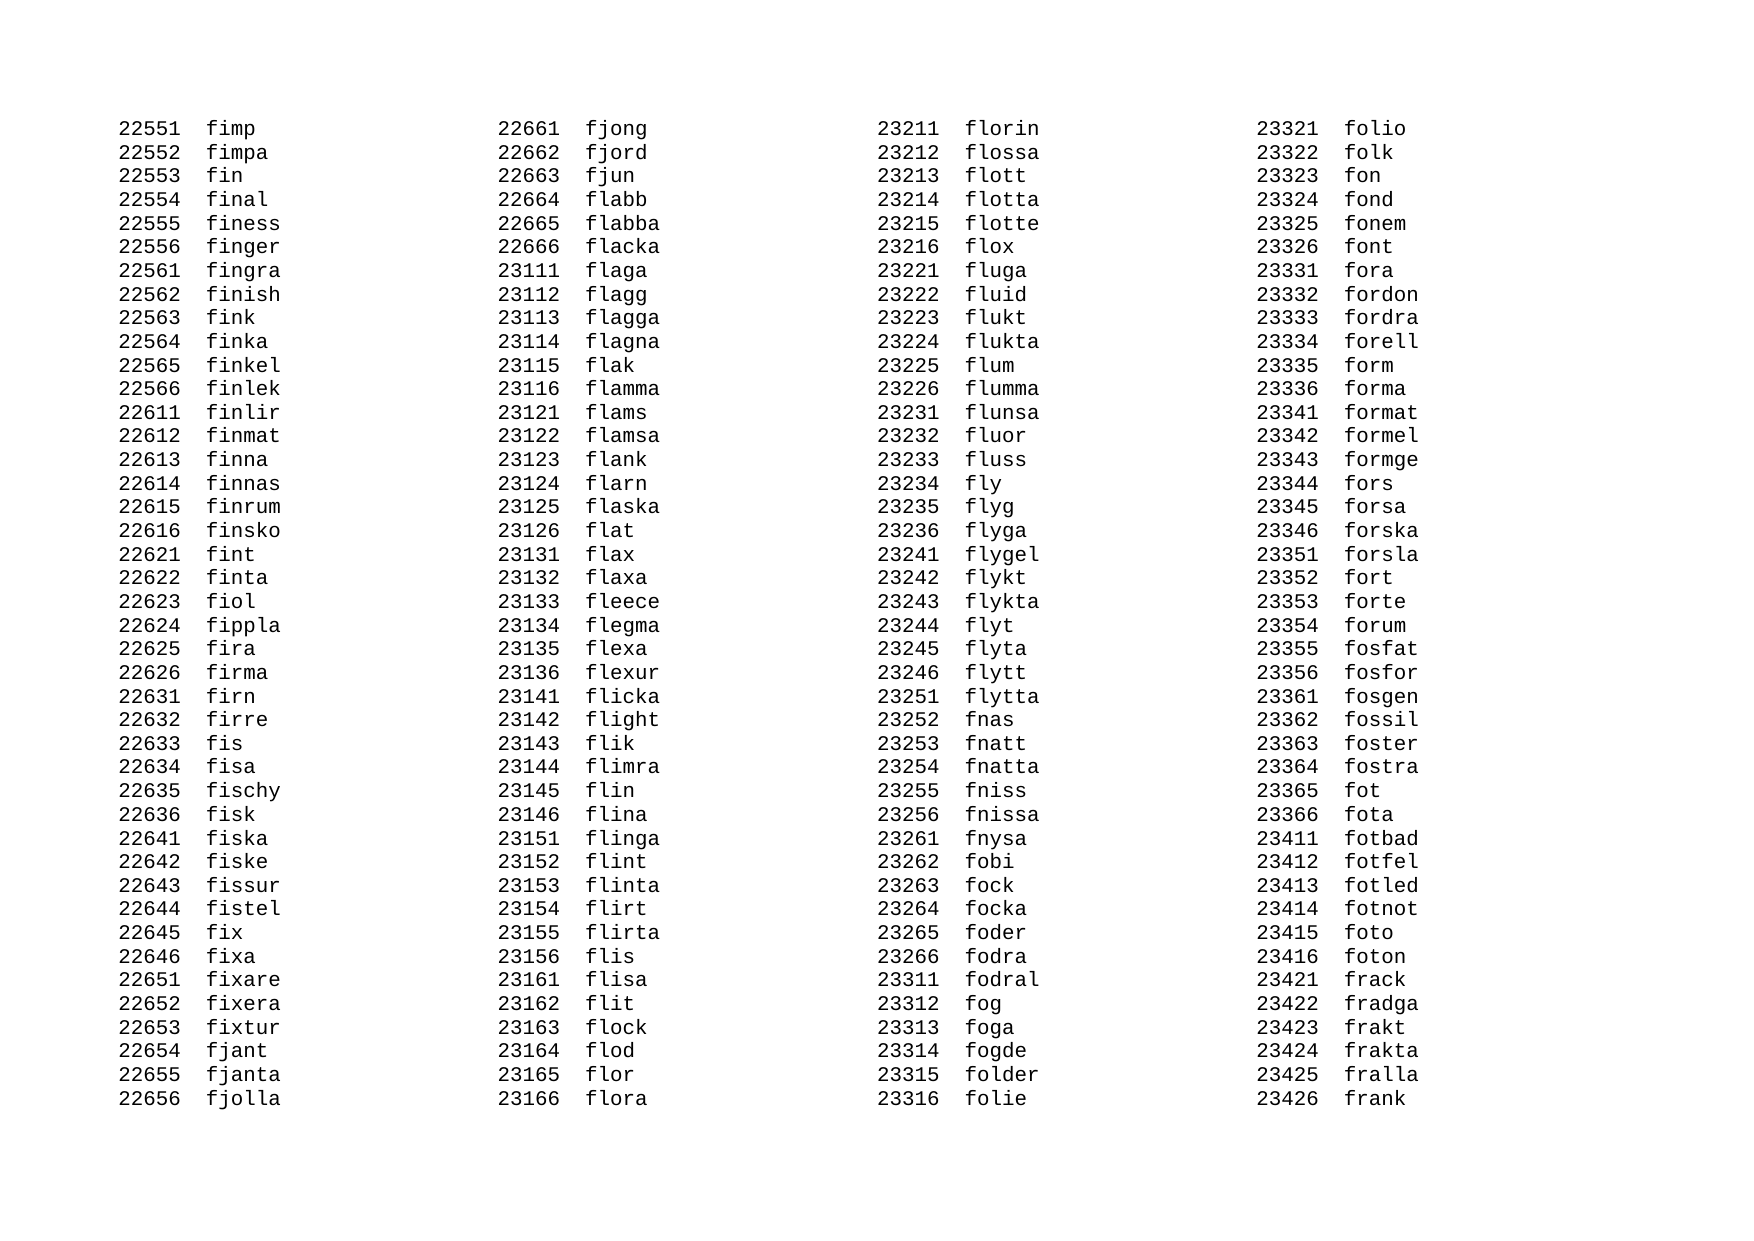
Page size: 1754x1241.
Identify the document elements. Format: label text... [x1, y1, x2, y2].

text 23335 form [1256, 354, 1636, 378]
text 23421 frack [1256, 969, 1636, 993]
text 23332 fordon [1256, 284, 1636, 307]
text 23125 flaska [497, 496, 877, 520]
text 23414 fotnot [1256, 898, 1636, 922]
text 23123 flank [497, 449, 877, 473]
text 23165 flor [497, 1064, 877, 1088]
text 23364 fostra [1256, 757, 1636, 780]
text 23326 font [1256, 236, 1636, 260]
text 22616 finsko [118, 520, 497, 544]
text 23131 flax [497, 544, 877, 567]
text 23352 fort [1256, 567, 1636, 591]
text 23316 folie [877, 1088, 1256, 1111]
text 23152 flint [497, 851, 877, 875]
text 23235 flyg [877, 496, 1256, 520]
text 23144 flimra [497, 757, 877, 780]
text 23422 fradga [1256, 993, 1636, 1017]
text 23234 fly [877, 473, 1256, 496]
text 22665 flabba [497, 213, 877, 236]
text 22555 finess [118, 213, 497, 236]
text 23256 fnissa [877, 804, 1256, 827]
text 23246 flytt [877, 662, 1256, 686]
text 23321 folio [1256, 118, 1636, 142]
text 23241 flygel [877, 544, 1256, 567]
text 22654 fjant [118, 1040, 497, 1064]
text 22632 firre [118, 709, 497, 733]
text 22614 finnas [118, 473, 497, 496]
text 23122 flamsa [497, 426, 877, 449]
text 23226 flumma [877, 378, 1256, 402]
text 23351 forsla [1256, 544, 1636, 567]
text 23366 fota [1256, 804, 1636, 827]
text 22564 finka [118, 331, 497, 354]
text 23111 flaga [497, 260, 877, 284]
text 23142 flight [497, 709, 877, 733]
text 23166 flora [497, 1088, 877, 1111]
text 22662 fjord [497, 142, 877, 165]
text 23211 florin [877, 118, 1256, 142]
text 23262 fobi [877, 851, 1256, 875]
text 23261 fnysa [877, 827, 1256, 851]
text 23264 focka [877, 898, 1256, 922]
text 23233 fluss [877, 449, 1256, 473]
text 22562 finish [118, 284, 497, 307]
text 23266 fodra [877, 946, 1256, 969]
text 23215 flotte [877, 213, 1256, 236]
text 23243 flykta [877, 591, 1256, 615]
text 23416 foton [1256, 946, 1636, 969]
text 23355 fosfat [1256, 638, 1636, 662]
text 23413 fotled [1256, 875, 1636, 898]
text 23324 fond [1256, 189, 1636, 213]
text 22636 fisk [118, 804, 497, 827]
text 23224 flukta [877, 331, 1256, 354]
text 23336 forma [1256, 378, 1636, 402]
text 23313 foga [877, 1017, 1256, 1040]
text 23252 fnas [877, 709, 1256, 733]
text 23222 fluid [877, 284, 1256, 307]
text 23116 flamma [497, 378, 877, 402]
text 23325 fonem [1256, 213, 1636, 236]
text 23356 fosfor [1256, 662, 1636, 686]
text 22663 fjun [497, 165, 877, 189]
text 22642 fiske [118, 851, 497, 875]
text 23124 flarn [497, 473, 877, 496]
text 22623 fiol [118, 591, 497, 615]
text 22552 fimpa [118, 142, 497, 165]
text 23113 flagga [497, 307, 877, 331]
text 23412 fotfel [1256, 851, 1636, 875]
text 23151 flinga [497, 827, 877, 851]
text 23225 flum [877, 354, 1256, 378]
text 22556 finger [118, 236, 497, 260]
text 22651 fixare [118, 969, 497, 993]
text 22652 fixera [118, 993, 497, 1017]
text 23354 forum [1256, 615, 1636, 638]
text 22656 fjolla [118, 1088, 497, 1111]
text 23331 fora [1256, 260, 1636, 284]
text 23323 fon [1256, 165, 1636, 189]
text 22644 fistel [118, 898, 497, 922]
text 23135 flexa [497, 638, 877, 662]
text 23312 fog [877, 993, 1256, 1017]
text 23223 flukt [877, 307, 1256, 331]
text 23426 frank [1256, 1088, 1636, 1111]
text 23425 fralla [1256, 1064, 1636, 1088]
text 22611 finlir [118, 402, 497, 426]
text 23236 flyga [877, 520, 1256, 544]
text 23254 fnatta [877, 757, 1256, 780]
text 23365 fot [1256, 780, 1636, 804]
text 23212 flossa [877, 142, 1256, 165]
text 23251 flytta [877, 686, 1256, 709]
text 23244 flyt [877, 615, 1256, 638]
text 22661 fjong [497, 118, 877, 142]
text 23143 flik [497, 733, 877, 757]
text 23163 flock [497, 1017, 877, 1040]
text 22621 fint [118, 544, 497, 567]
text 22554 final [118, 189, 497, 213]
text 22631 firn [118, 686, 497, 709]
text 23112 flagg [497, 284, 877, 307]
text 23314 fogde [877, 1040, 1256, 1064]
text 22561 fingra [118, 260, 497, 284]
text 23362 fossil [1256, 709, 1636, 733]
text 23263 fock [877, 875, 1256, 898]
text 23361 fosgen [1256, 686, 1636, 709]
text 23411 fotbad [1256, 827, 1636, 851]
text 23213 flott [877, 165, 1256, 189]
text 23344 fors [1256, 473, 1636, 496]
text 23214 flotta [877, 189, 1256, 213]
text 23216 flox [877, 236, 1256, 260]
text 22645 fix [118, 922, 497, 946]
text 23265 foder [877, 922, 1256, 946]
text 22634 fisa [118, 757, 497, 780]
text 23155 flirta [497, 922, 877, 946]
text 22666 flacka [497, 236, 877, 260]
text 22624 fippla [118, 615, 497, 638]
text 22655 fjanta [118, 1064, 497, 1088]
text 23221 fluga [877, 260, 1256, 284]
text 23423 frakt [1256, 1017, 1636, 1040]
text 22551 fimp [118, 118, 497, 142]
text 23141 flicka [497, 686, 877, 709]
text 22553 fin [118, 165, 497, 189]
text 22615 finrum [118, 496, 497, 520]
text 23164 flod [497, 1040, 877, 1064]
text 23342 formel [1256, 426, 1636, 449]
text 22635 fischy [118, 780, 497, 804]
text 22625 fira [118, 638, 497, 662]
text 22563 fink [118, 307, 497, 331]
text 23424 frakta [1256, 1040, 1636, 1064]
text 22641 fiska [118, 827, 497, 851]
text 22565 finkel [118, 354, 497, 378]
text 23146 flina [497, 804, 877, 827]
text 22643 fissur [118, 875, 497, 898]
text 23121 flams [497, 402, 877, 426]
text 22646 fixa [118, 946, 497, 969]
text 23136 flexur [497, 662, 877, 686]
text 23353 forte [1256, 591, 1636, 615]
text 23363 foster [1256, 733, 1636, 757]
text 23315 folder [877, 1064, 1256, 1088]
text 23255 fniss [877, 780, 1256, 804]
text 23145 flin [497, 780, 877, 804]
text 23156 flis [497, 946, 877, 969]
text 23334 forell [1256, 331, 1636, 354]
text 22622 finta [118, 567, 497, 591]
text 23114 flagna [497, 331, 877, 354]
text 23134 flegma [497, 615, 877, 638]
text 23132 flaxa [497, 567, 877, 591]
text 23253 fnatt [877, 733, 1256, 757]
text 23311 fodral [877, 969, 1256, 993]
text 23415 foto [1256, 922, 1636, 946]
text 23154 flirt [497, 898, 877, 922]
text 23333 fordra [1256, 307, 1636, 331]
text 22653 fixtur [118, 1017, 497, 1040]
text 23345 forsa [1256, 496, 1636, 520]
text 23322 folk [1256, 142, 1636, 165]
text 22612 finmat [118, 426, 497, 449]
text 23343 formge [1256, 449, 1636, 473]
text 22626 firma [118, 662, 497, 686]
text 23341 format [1256, 402, 1636, 426]
text 23231 flunsa [877, 402, 1256, 426]
text 23245 flyta [877, 638, 1256, 662]
text 23133 fleece [497, 591, 877, 615]
text 23162 flit [497, 993, 877, 1017]
text 23115 flak [497, 354, 877, 378]
text 23346 forska [1256, 520, 1636, 544]
text 22566 finlek [118, 378, 497, 402]
text 22664 flabb [497, 189, 877, 213]
text 23161 flisa [497, 969, 877, 993]
text 22613 finna [118, 449, 497, 473]
text 23242 flykt [877, 567, 1256, 591]
text 23232 fluor [877, 426, 1256, 449]
text 22633 fis [118, 733, 497, 757]
text 23126 flat [497, 520, 877, 544]
text 23153 flinta [497, 875, 877, 898]
